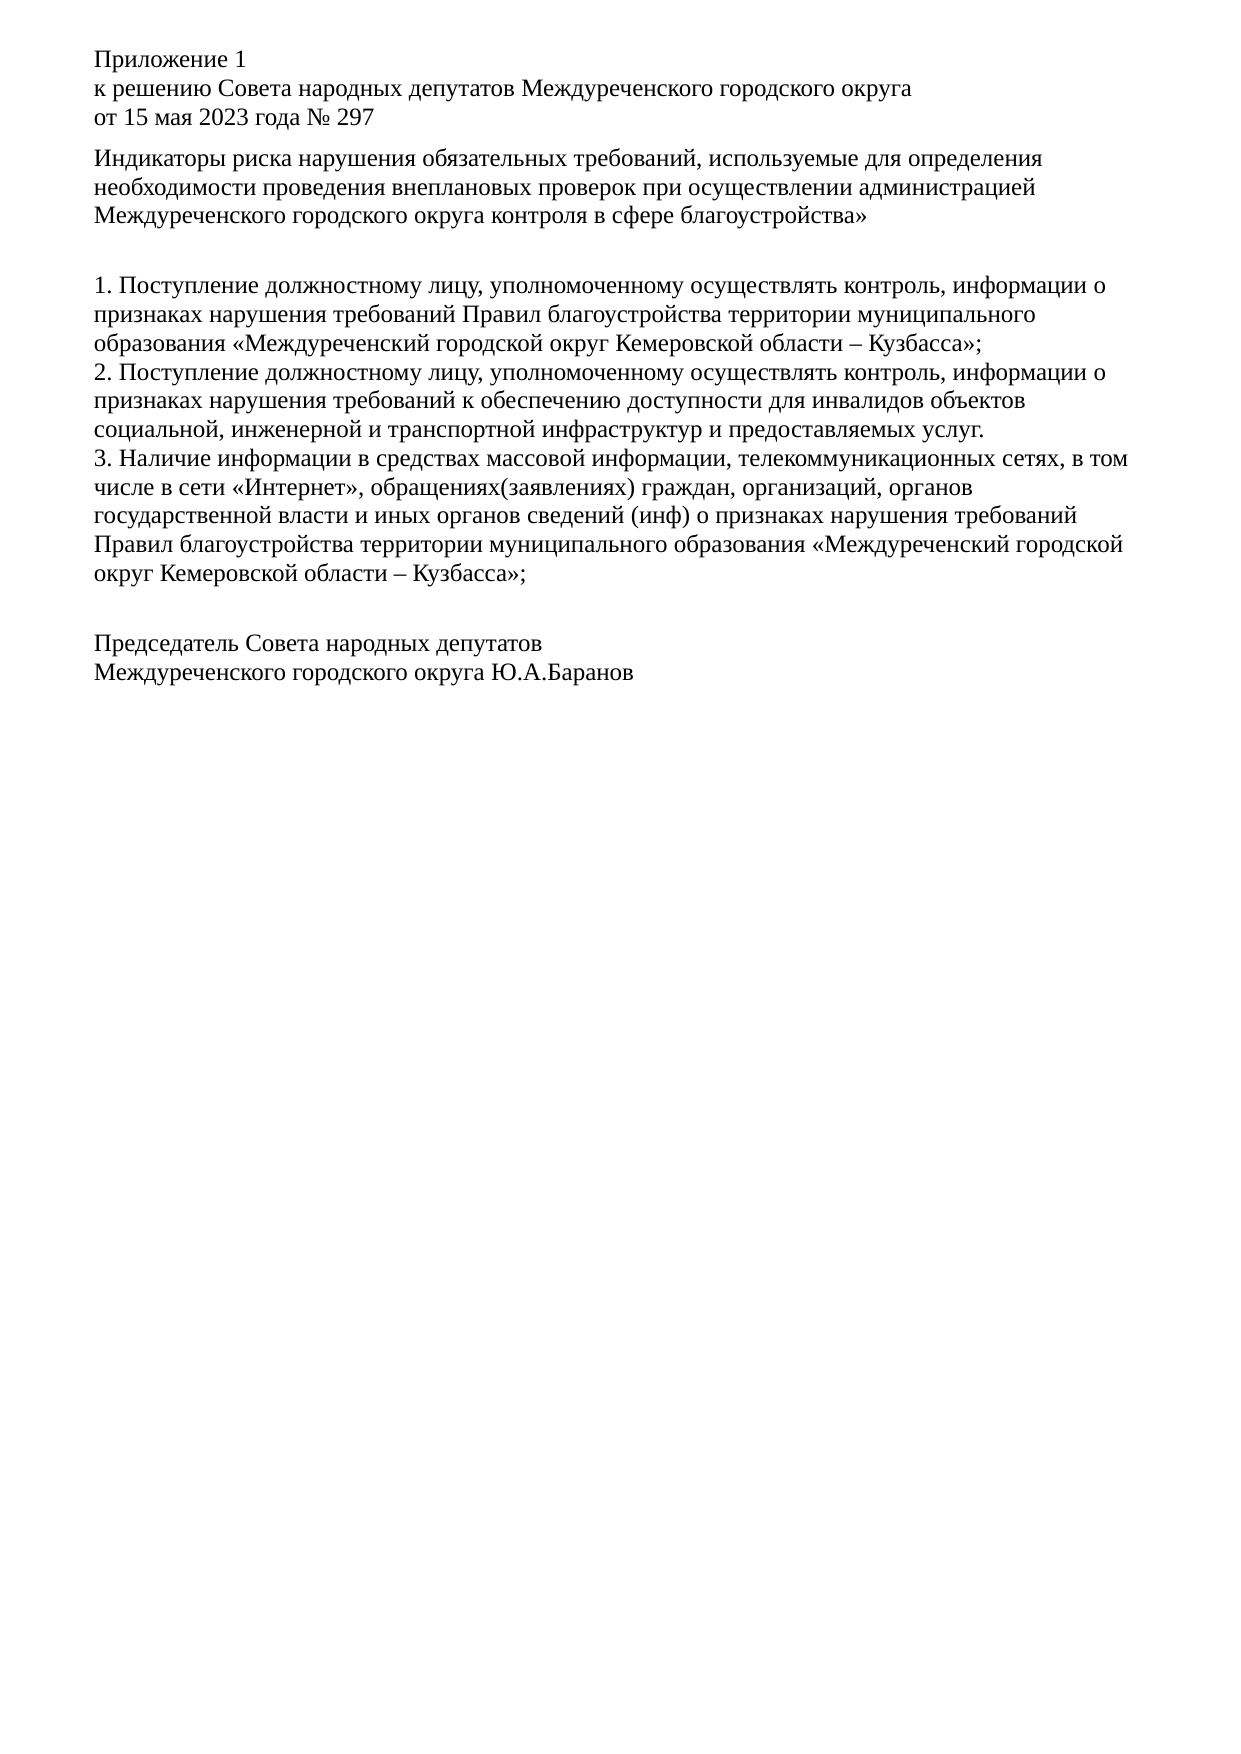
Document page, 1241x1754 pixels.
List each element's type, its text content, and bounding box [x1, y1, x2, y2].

text Приложение 1 к решению Совета народных депутатов Междуреченского городского округа от 15 мая 2023 года № 297 [94, 44, 1154, 131]
text Индикаторы риска нарушения обязательных требований, используемые для определения необходимости проведения внеплановых проверок при осуществлении администрацией Междуреченского городского округа контроля в сфере благоустройства» [94, 143, 1154, 229]
text Председатель Совета народных депутатов Междуреченского городского округа Ю.А.Баранов [94, 599, 1154, 686]
text 1. Поступление должностному лицу, уполномоченному осуществлять контроль, информации о признаках нарушения требований Правил благоустройства территории муниципального образования «Междуреченский городской округ Кемеровской области – Кузбасса»; 2. Поступление должностному лицу, уполномоченному осуществлять контроль, информации о признаках нарушения требований к обеспечению доступности для инвалидов объектов социальной, инженерной и транспортной инфраструктур и предоставляемых услуг. 3. Наличие информации в средствах массовой информации, телекоммуникационных сетях, в том числе в сети «Интернет», обращениях(заявлениях) граждан, организаций, органов государственной власти и иных органов сведений (инф) о признаках нарушения требований Правил благоустройства территории муниципального образования «Междуреченский городской округ Кемеровской области – Кузбасса»; [94, 242, 1154, 587]
